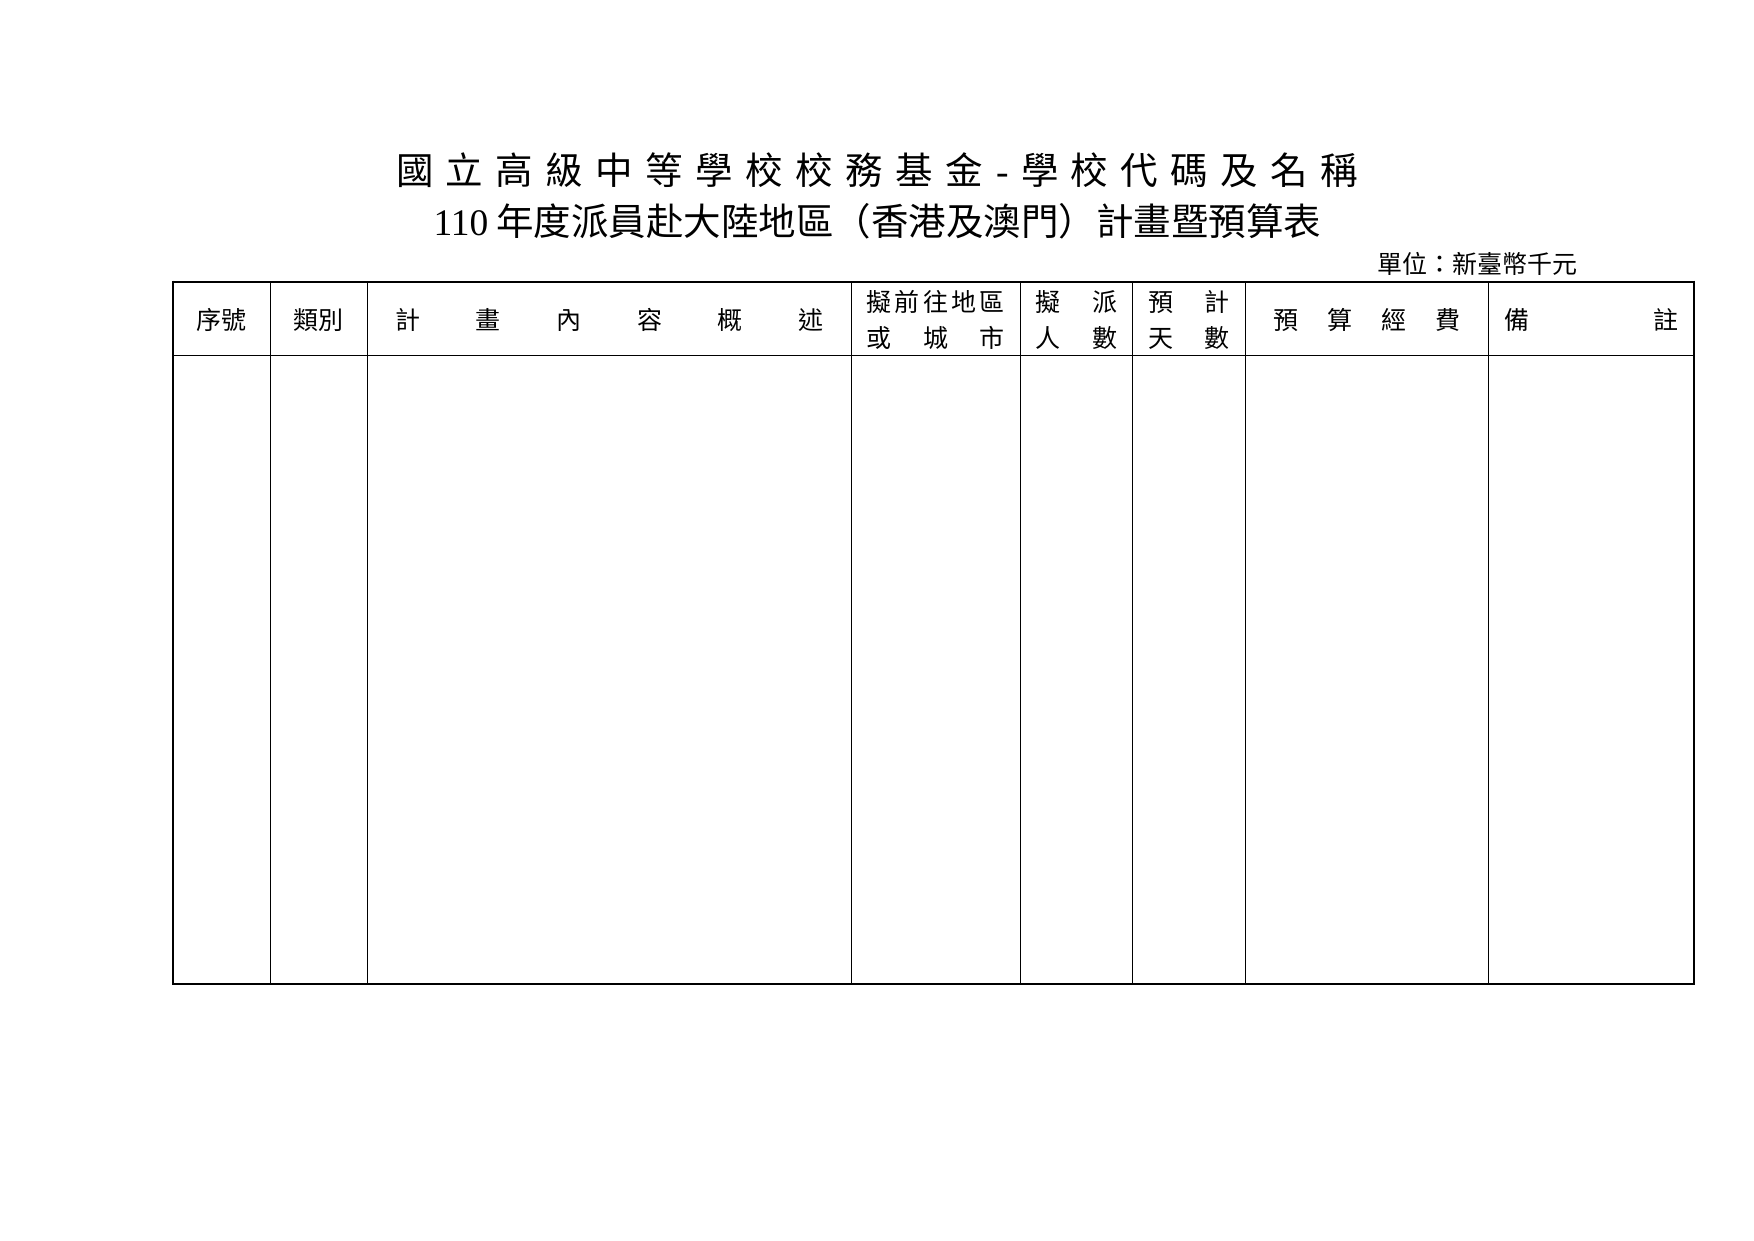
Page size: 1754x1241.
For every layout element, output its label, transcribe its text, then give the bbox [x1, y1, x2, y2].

table_cell [1021, 421, 1132, 561]
table_cell [174, 702, 270, 842]
table_header 序號 [174, 283, 270, 355]
table_cell [1133, 421, 1245, 561]
table_cell [368, 421, 851, 561]
table_cell [368, 356, 851, 421]
table_cell [174, 561, 270, 702]
table_cell [1133, 561, 1245, 702]
table_header 擬前往地區或城市 [852, 283, 1020, 355]
table_cell [852, 702, 1020, 842]
table_cell [852, 561, 1020, 702]
table_cell [1489, 421, 1693, 561]
table_cell [1246, 561, 1488, 702]
text 單位：新臺幣千元 [177, 244, 1577, 281]
table_cell [271, 702, 367, 842]
table_cell [852, 356, 1020, 421]
table_cell [1021, 842, 1132, 983]
table_cell [1246, 356, 1488, 421]
table_cell [174, 356, 270, 421]
table_cell [1489, 561, 1693, 702]
table_header 計畫內容概述 [368, 283, 851, 355]
table_cell [271, 842, 367, 983]
text 110年度派員赴大陸地區（香港及澳門）計畫暨預算表 [177, 198, 1577, 244]
table_header 擬派 人數 [1021, 283, 1132, 355]
table_cell [368, 561, 851, 702]
table_cell [1133, 842, 1245, 983]
table_header 類別 [271, 283, 367, 355]
table_header 備註 [1489, 283, 1693, 355]
table_cell [174, 421, 270, 561]
table_cell [1021, 561, 1132, 702]
table_header 預算經費 [1246, 283, 1488, 355]
table_cell [368, 842, 851, 983]
table_cell [852, 421, 1020, 561]
table_cell [271, 421, 367, 561]
table_cell [1246, 702, 1488, 842]
table_cell [1246, 421, 1488, 561]
table_cell [1021, 356, 1132, 421]
table_cell [852, 842, 1020, 983]
table_cell [1489, 842, 1693, 983]
table_cell [1133, 702, 1245, 842]
table_cell [1489, 702, 1693, 842]
table_cell [1489, 356, 1693, 421]
table_cell [1133, 356, 1245, 421]
table_cell [174, 842, 270, 983]
table_cell [368, 702, 851, 842]
table_cell [271, 356, 367, 421]
table_cell [1021, 702, 1132, 842]
text 國立高級中等學校校務基金-學校代碼及名稱 [177, 148, 1577, 193]
table_cell [1246, 842, 1488, 983]
table_header 預計 天數 [1133, 283, 1245, 355]
table_cell [271, 561, 367, 702]
